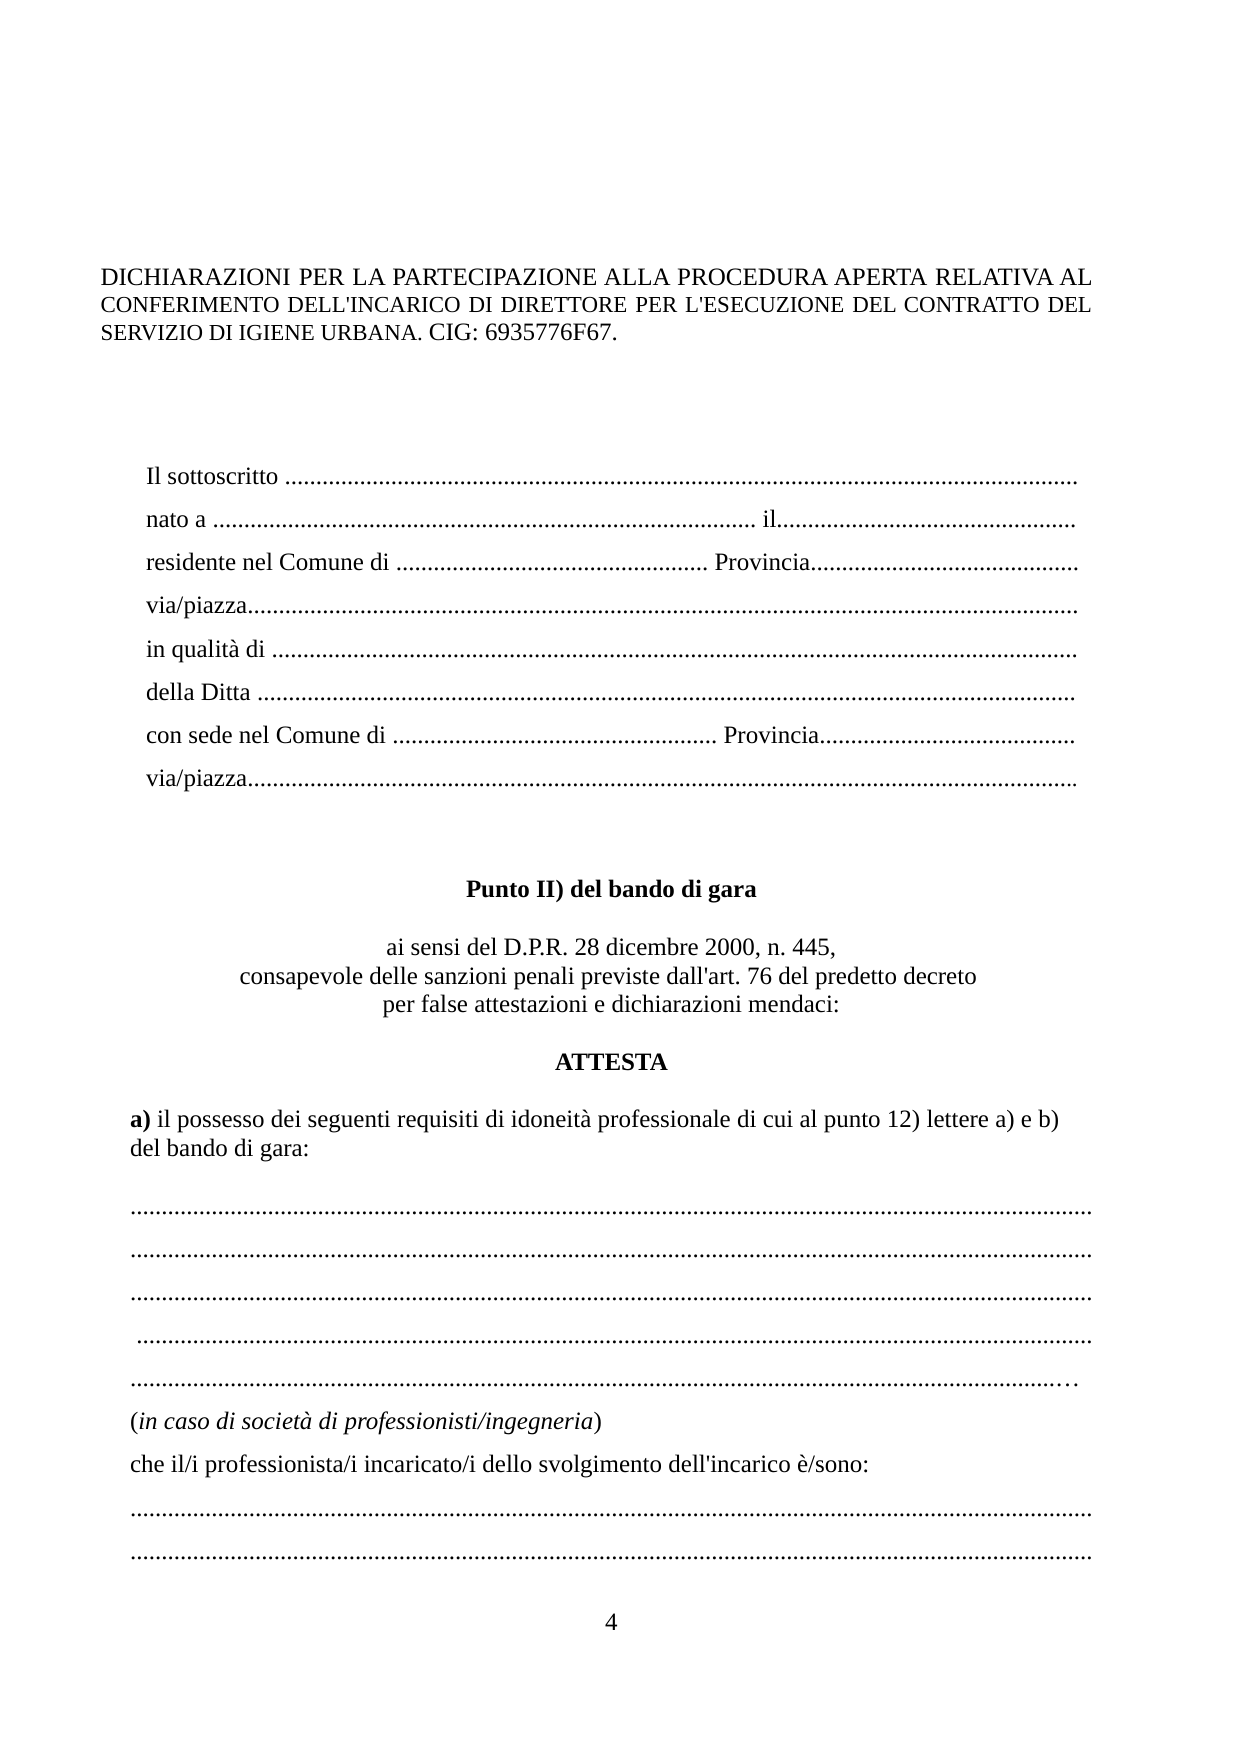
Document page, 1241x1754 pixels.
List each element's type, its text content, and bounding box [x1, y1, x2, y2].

text DICHIARAZIONI PER LA PARTECIPAZIONE ALLA PROCEDURA APERTA RELATIVA AL CONFERIMENTO DELL'INCARICO DI DIRETTORE PER L'ESECUZIONE DEL CONTRATTO DEL SERVIZIO DI IGIENE URBANA. CIG: 6935776F67. [100, 262, 1093, 346]
text .................................................................................................................................................................................................................................................................................................................... [130, 1493, 1093, 1564]
text nato a ....................................................................................... il................................................ [146, 504, 1093, 533]
text ai sensi del D.P.R. 28 dicembre 2000, n. 445, [130, 932, 1093, 961]
text con sede nel Comune di .................................................... Provincia......................................... [146, 720, 1093, 749]
text .............................................................................................................................................................................................................................................................................................................................................................................................................................................................................. [130, 1191, 1093, 1306]
text in qualità di ................................................................................................................................. [146, 634, 1093, 662]
text via/piazza..................................................................................................................................... [146, 763, 1093, 792]
text .............................................................................................................................................................................................................................................................................................................… [130, 1320, 1093, 1392]
text via/piazza..................................................................................................................................... [146, 591, 1093, 619]
text per false attestazioni e dichiarazioni mendaci: [130, 989, 1093, 1018]
text che il/i professionista/i incaricato/i dello svolgimento dell'incarico è/sono: [130, 1449, 1093, 1478]
text a) il possesso dei seguenti requisiti di idoneità professionale di cui al punto 12) lettere a) e b) del bando di gara: [130, 1104, 1093, 1162]
text ATTESTA [130, 1047, 1093, 1076]
text residente nel Comune di .................................................. Provincia........................................... [146, 547, 1093, 576]
text (in caso di società di professionisti/ingegneria) [130, 1406, 1093, 1435]
text della Ditta ................................................................................................................................... [146, 677, 1093, 706]
text Punto II) del bando di gara [130, 846, 1093, 903]
text Il sottoscritto ............................................................................................................................... [146, 461, 1093, 490]
text consapevole delle sanzioni penali previste dall'art. 76 del predetto decreto [130, 961, 1093, 989]
